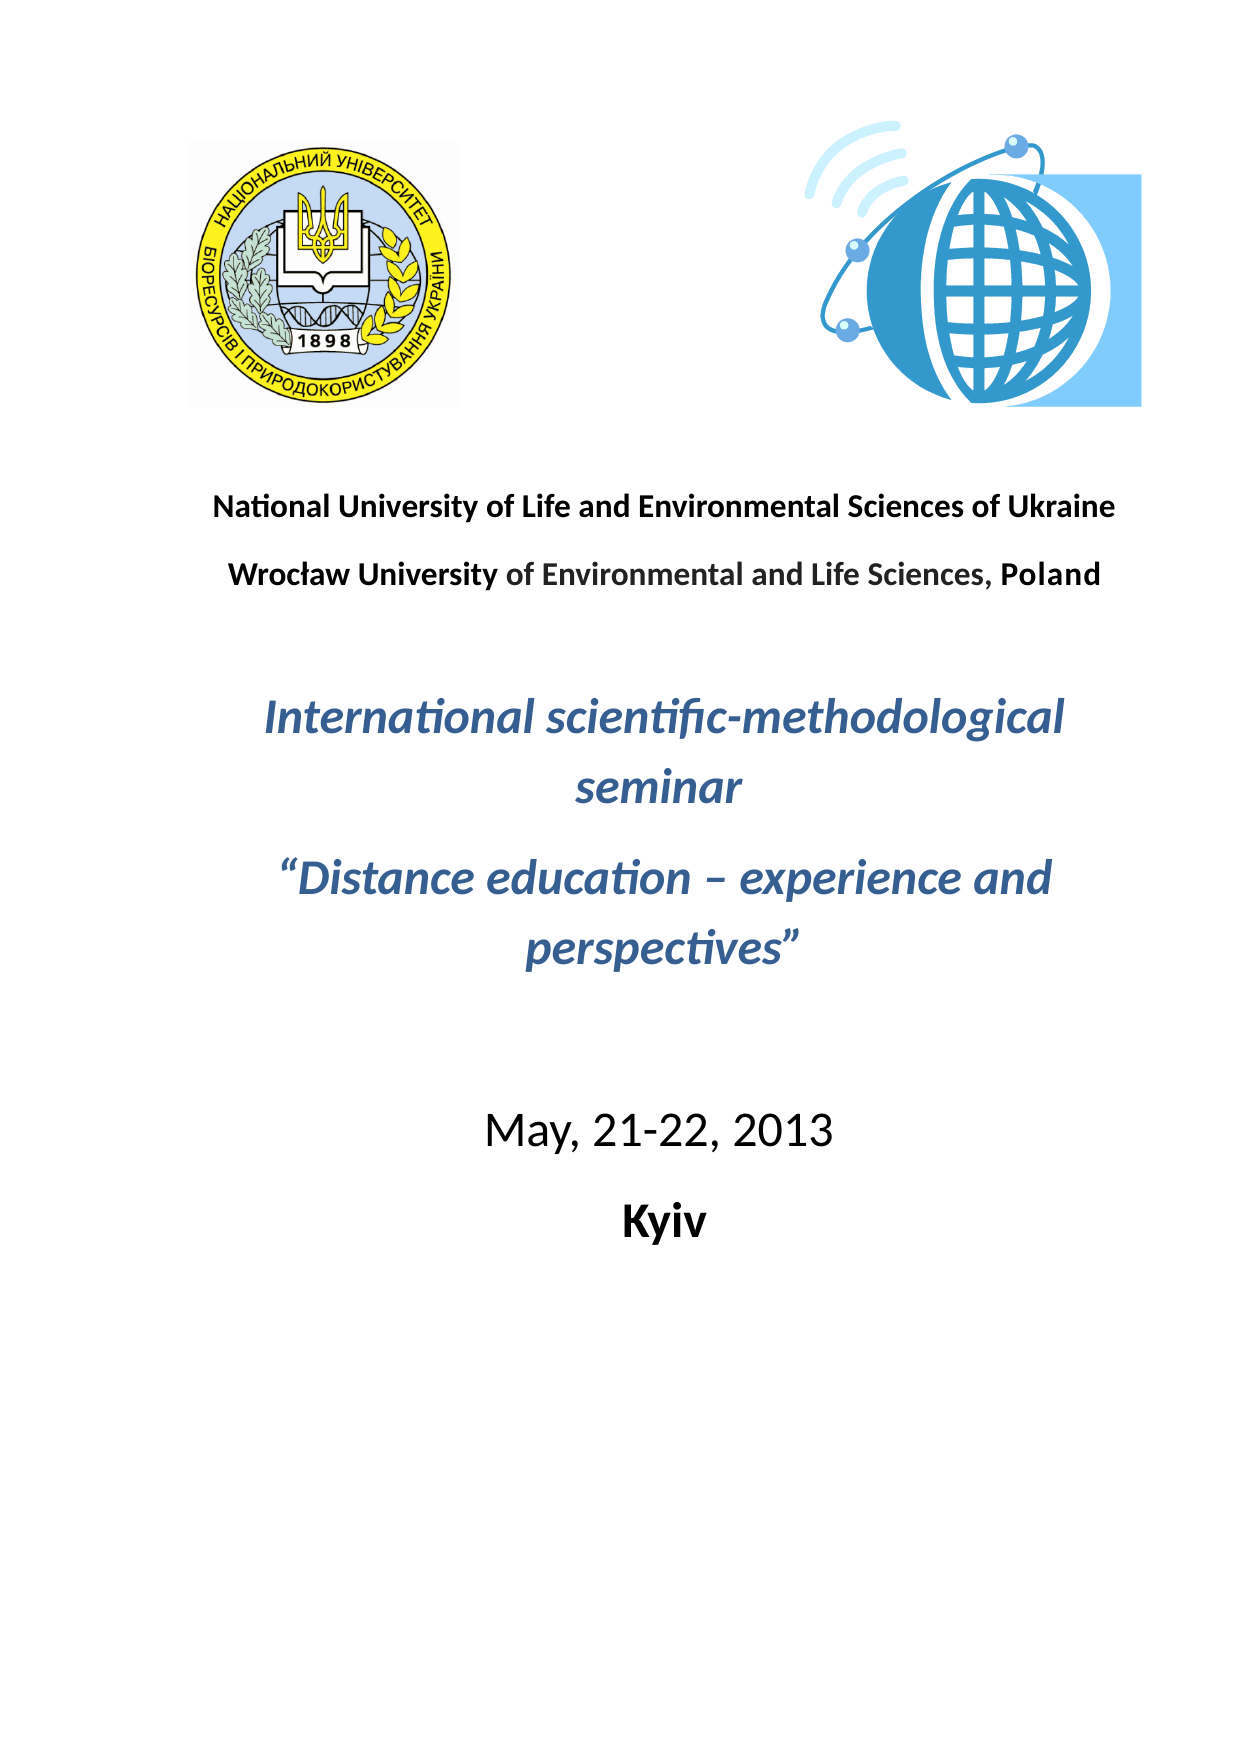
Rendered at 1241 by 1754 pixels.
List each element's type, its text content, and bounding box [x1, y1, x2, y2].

text Wrocław University of Environmental and Life Sciences, Poland [177, 553, 1152, 593]
text International scientific-methodological seminar [177, 684, 1152, 816]
text National University of Life and Environmental Sciences of Ukraine [177, 485, 1152, 526]
text Kyiv [177, 1188, 1152, 1249]
picture [187, 141, 458, 408]
text “Distance education – experience and perspectives” [177, 846, 1152, 977]
text May, 21-22, 2013 [177, 1097, 1152, 1158]
